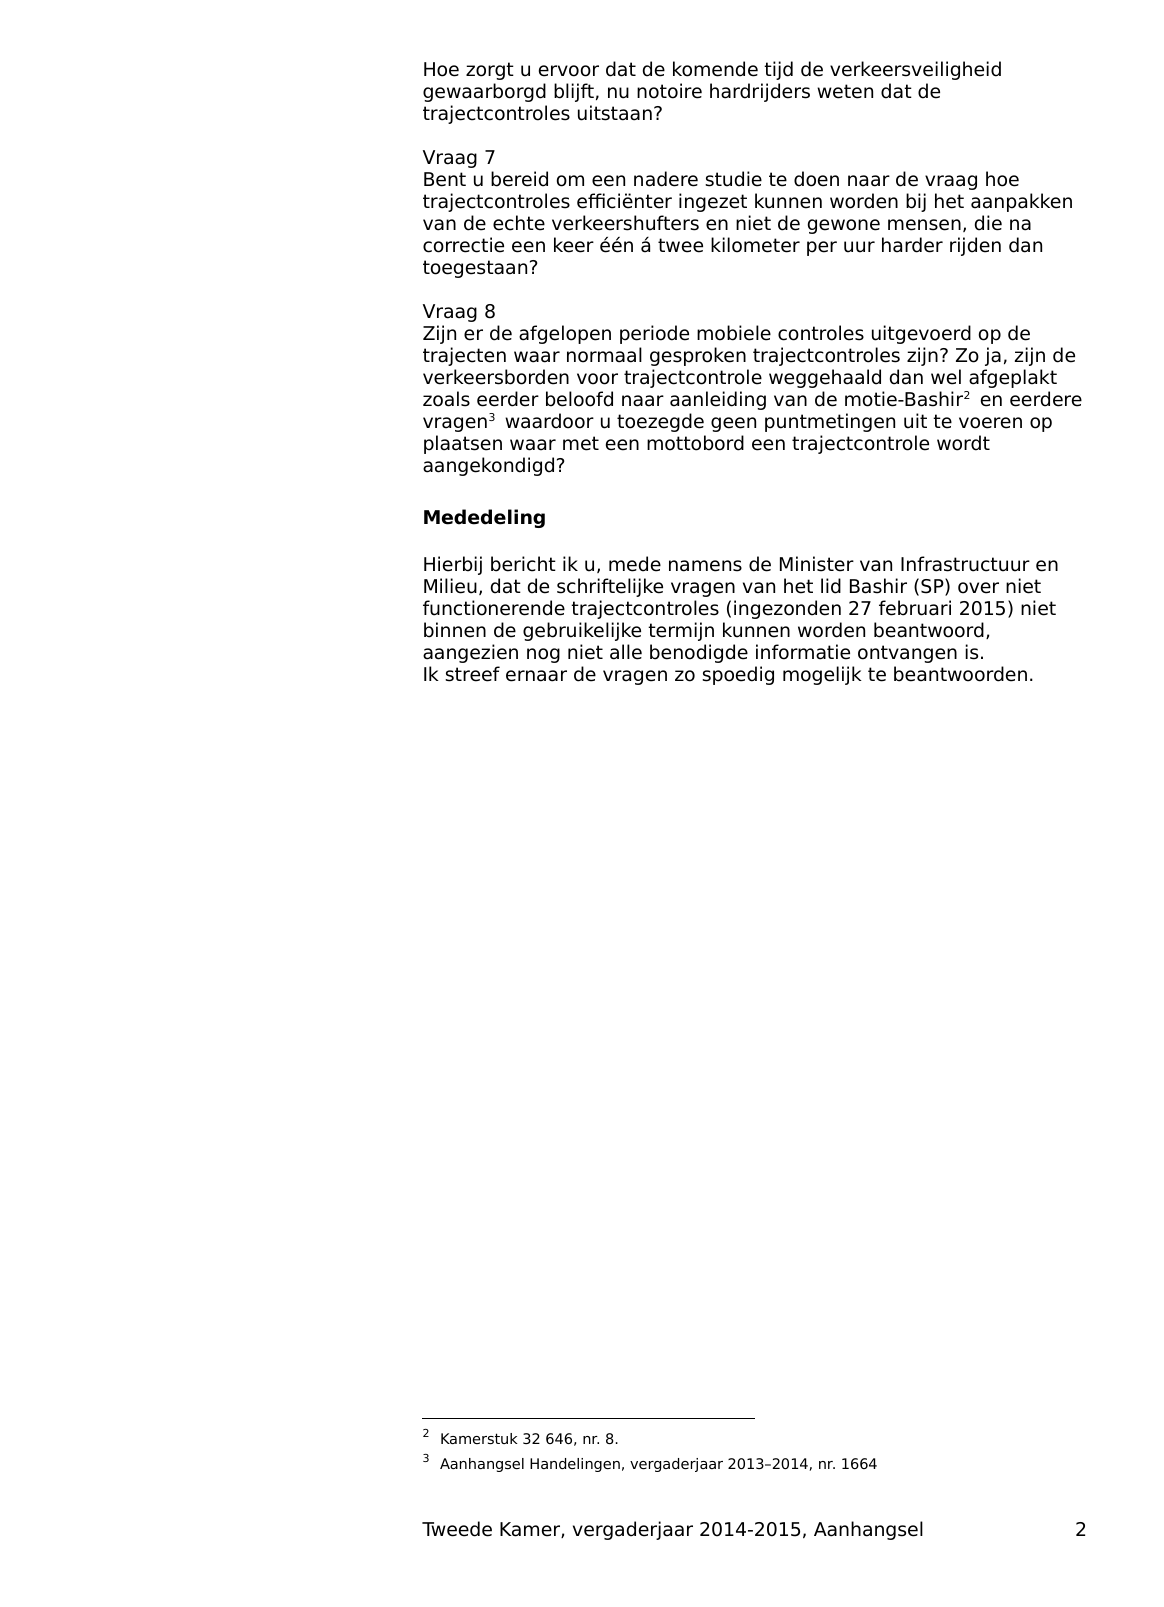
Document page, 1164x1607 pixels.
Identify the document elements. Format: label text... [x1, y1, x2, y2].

text Ik streef ernaar de vragen zo spoedig mogelijk te beantwoorden. [422, 664, 1087, 686]
subtitle Mededeling [422, 507, 1087, 529]
text Hoe zorgt u ervoor dat de komende tijd de verkeersveiligheid gewaarborgd blijft, nu notoire hardrijders weten dat de trajectcontroles uitstaan? [422, 59, 1087, 125]
text Bent u bereid om een nadere studie te doen naar de vraag hoe trajectcontroles efficiënter ingezet kunnen worden bij het aanpakken van de echte verkeershufters en niet de gewone mensen, die na correctie een keer één á twee kilometer per uur harder rijden dan toegestaan? [422, 169, 1087, 279]
text Zijn er de afgelopen periode mobiele controles uitgevoerd op de trajecten waar normaal gesproken trajectcontroles zijn? Zo ja, zijn de verkeersborden voor trajectcontrole weggehaald dan wel afgeplakt zoals eerder beloofd naar aanleiding van de motie-Bashir en eerdere vragen waardoor u toezegde geen puntmetingen uit te voeren op plaatsen waar met een mottobord een trajectcontrole wordt aangekondigd? [422, 323, 1087, 477]
text Kamerstuk 32 646, nr. 8. [422, 1427, 1087, 1449]
text Vraag 8 [422, 301, 1087, 323]
text Aanhangsel Handelingen, vergaderjaar 2013–2014, nr. 1664 [422, 1452, 1087, 1474]
text Hierbij bericht ik u, mede namens de Minister van Infrastructuur en Milieu, dat de schriftelijke vragen van het lid Bashir (SP) over niet functionerende trajectcontroles (ingezonden 27 februari 2015) niet binnen de gebruikelijke termijn kunnen worden beantwoord, aangezien nog niet alle benodigde informatie ontvangen is. [422, 554, 1087, 664]
text Vraag 7 [422, 147, 1087, 169]
